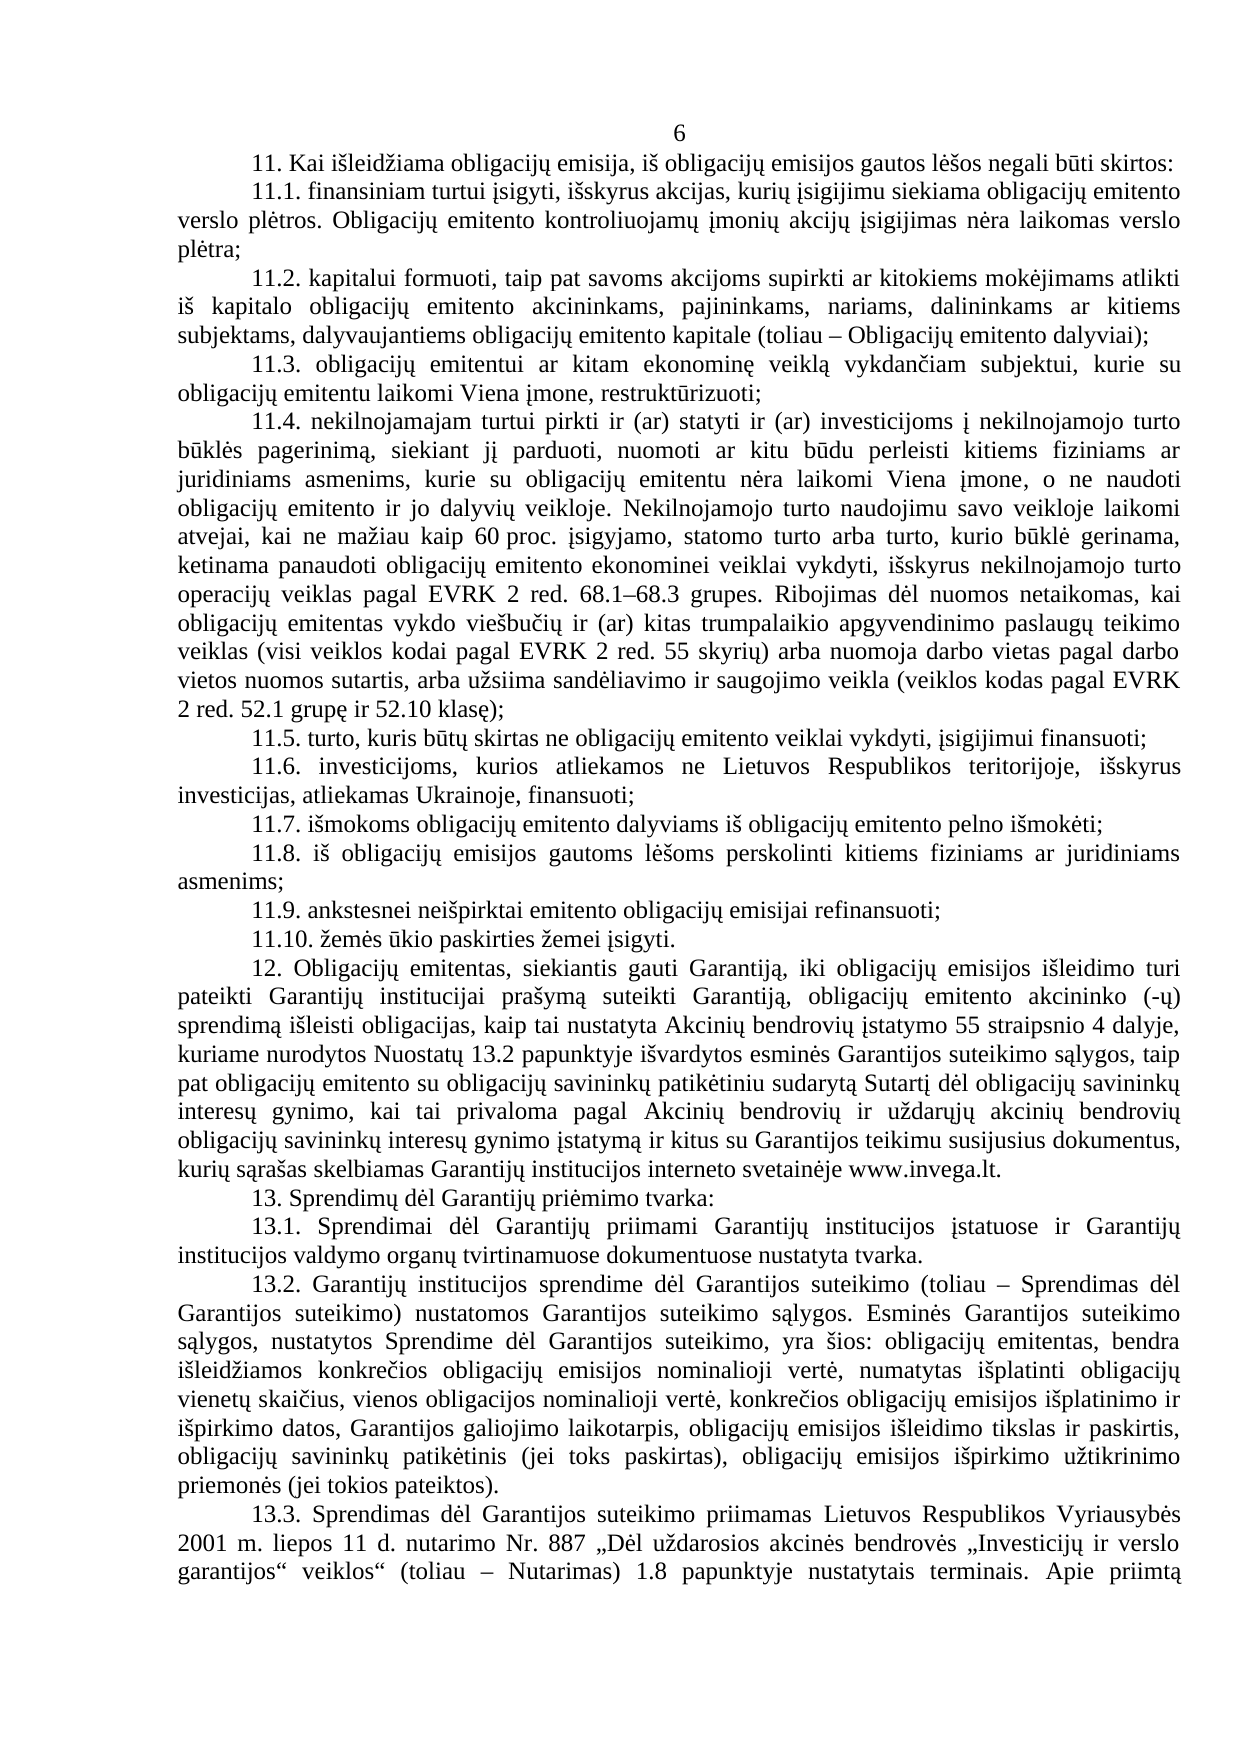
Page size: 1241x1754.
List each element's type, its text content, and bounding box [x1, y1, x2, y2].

text 11.5. turto, kuris būtų skirtas ne obligacijų emitento veiklai vykdyti, įsigijimui finansuoti; [177, 723, 1181, 751]
text 11.1. finansiniam turtui įsigyti, išskyrus akcijas, kurių įsigijimu siekiama obligacijų emitento verslo plėtros. Obligacijų emitento kontroliuojamų įmonių akcijų įsigijimas nėra laikomas verslo plėtra; [177, 176, 1181, 263]
text 13.3. Sprendimas dėl Garantijos suteikimo priimamas Lietuvos Respublikos Vyriausybės 2001 m. liepos 11 d. nutarimo Nr. 887 „Dėl uždarosios akcinės bendrovės „Investicijų ir verslo garantijos“ veiklos“ (toliau – Nutarimas) 1.8 papunktyje nustatytais terminais. Apie priimtą [177, 1499, 1181, 1585]
text 13.2. Garantijų institucijos sprendime dėl Garantijos suteikimo (toliau – Sprendimas dėl Garantijos suteikimo) nustatomos Garantijos suteikimo sąlygos. Esminės Garantijos suteikimo sąlygos, nustatytos Sprendime dėl Garantijos suteikimo, yra šios: obligacijų emitentas, bendra išleidžiamos konkrečios obligacijų emisijos nominalioji vertė, numatytas išplatinti obligacijų vienetų skaičius, vienos obligacijos nominalioji vertė, konkrečios obligacijų emisijos išplatinimo ir išpirkimo datos, Garantijos galiojimo laikotarpis, obligacijų emisijos išleidimo tikslas ir paskirtis, obligacijų savininkų patikėtinis (jei toks paskirtas), obligacijų emisijos išpirkimo užtikrinimo priemonės (jei tokios pateiktos). [177, 1269, 1181, 1499]
text 11.6. investicijoms, kurios atliekamos ne Lietuvos Respublikos teritorijoje, išskyrus investicijas, atliekamas Ukrainoje, finansuoti; [177, 751, 1181, 809]
text 11. Kai išleidžiama obligacijų emisija, iš obligacijų emisijos gautos lėšos negali būti skirtos: [177, 148, 1181, 176]
text 13.1. Sprendimai dėl Garantijų priimami Garantijų institucijos įstatuose ir Garantijų institucijos valdymo organų tvirtinamuose dokumentuose nustatyta tvarka. [177, 1211, 1181, 1269]
text 11.2. kapitalui formuoti, taip pat savoms akcijoms supirkti ar kitokiems mokėjimams atlikti iš kapitalo obligacijų emitento akcininkams, pajininkams, nariams, dalininkams ar kitiems subjektams, dalyvaujantiems obligacijų emitento kapitale (toliau – Obligacijų emitento dalyviai); [177, 263, 1181, 349]
text 11.7. išmokoms obligacijų emitento dalyviams iš obligacijų emitento pelno išmokėti; [177, 809, 1181, 838]
text 11.10. žemės ūkio paskirties žemei įsigyti. [177, 924, 1181, 953]
text 11.3. obligacijų emitentui ar kitam ekonominę veiklą vykdančiam subjektui, kurie su obligacijų emitentu laikomi Viena įmone, restruktūrizuoti; [177, 349, 1181, 406]
text 11.8. iš obligacijų emisijos gautoms lėšoms perskolinti kitiems fiziniams ar juridiniams asmenims; [177, 838, 1181, 895]
text 13. Sprendimų dėl Garantijų priėmimo tvarka: [177, 1183, 1181, 1211]
text 11.4. nekilnojamajam turtui pirkti ir (ar) statyti ir (ar) investicijoms į nekilnojamojo turto būklės pagerinimą, siekiant jį parduoti, nuomoti ar kitu būdu perleisti kitiems fiziniams ar juridiniams asmenims, kurie su obligacijų emitentu nėra laikomi Viena įmone, o ne naudoti obligacijų emitento ir jo dalyvių veikloje. Nekilnojamojo turto naudojimu savo veikloje laikomi atvejai, kai ne mažiau kaip 60 proc. įsigyjamo, statomo turto arba turto, kurio būklė gerinama, ketinama panaudoti obligacijų emitento ekonominei veiklai vykdyti, išskyrus nekilnojamojo turto operacijų veiklas pagal EVRK 2 red. 68.1–68.3 grupes. Ribojimas dėl nuomos netaikomas, kai obligacijų emitentas vykdo viešbučių ir (ar) kitas trumpalaikio apgyvendinimo paslaugų teikimo veiklas (visi veiklos kodai pagal EVRK 2 red. 55 skyrių) arba nuomoja darbo vietas pagal darbo vietos nuomos sutartis, arba užsiima sandėliavimo ir saugojimo veikla (veiklos kodas pagal EVRK 2 red. 52.1 grupę ir 52.10 klasę); [177, 406, 1181, 723]
text 11.9. ankstesnei neišpirktai emitento obligacijų emisijai refinansuoti; [177, 895, 1181, 924]
text 12. Obligacijų emitentas, siekiantis gauti Garantiją, iki obligacijų emisijos išleidimo turi pateikti Garantijų institucijai prašymą suteikti Garantiją, obligacijų emitento akcininko (-ų) sprendimą išleisti obligacijas, kaip tai nustatyta Akcinių bendrovių įstatymo 55 straipsnio 4 dalyje, kuriame nurodytos Nuostatų 13.2 papunktyje išvardytos esminės Garantijos suteikimo sąlygos, taip pat obligacijų emitento su obligacijų savininkų patikėtiniu sudarytą Sutartį dėl obligacijų savininkų interesų gynimo, kai tai privaloma pagal Akcinių bendrovių ir uždarųjų akcinių bendrovių obligacijų savininkų interesų gynimo įstatymą ir kitus su Garantijos teikimu susijusius dokumentus, kurių sąrašas skelbiamas Garantijų institucijos interneto svetainėje www.invega.lt. [177, 953, 1181, 1183]
